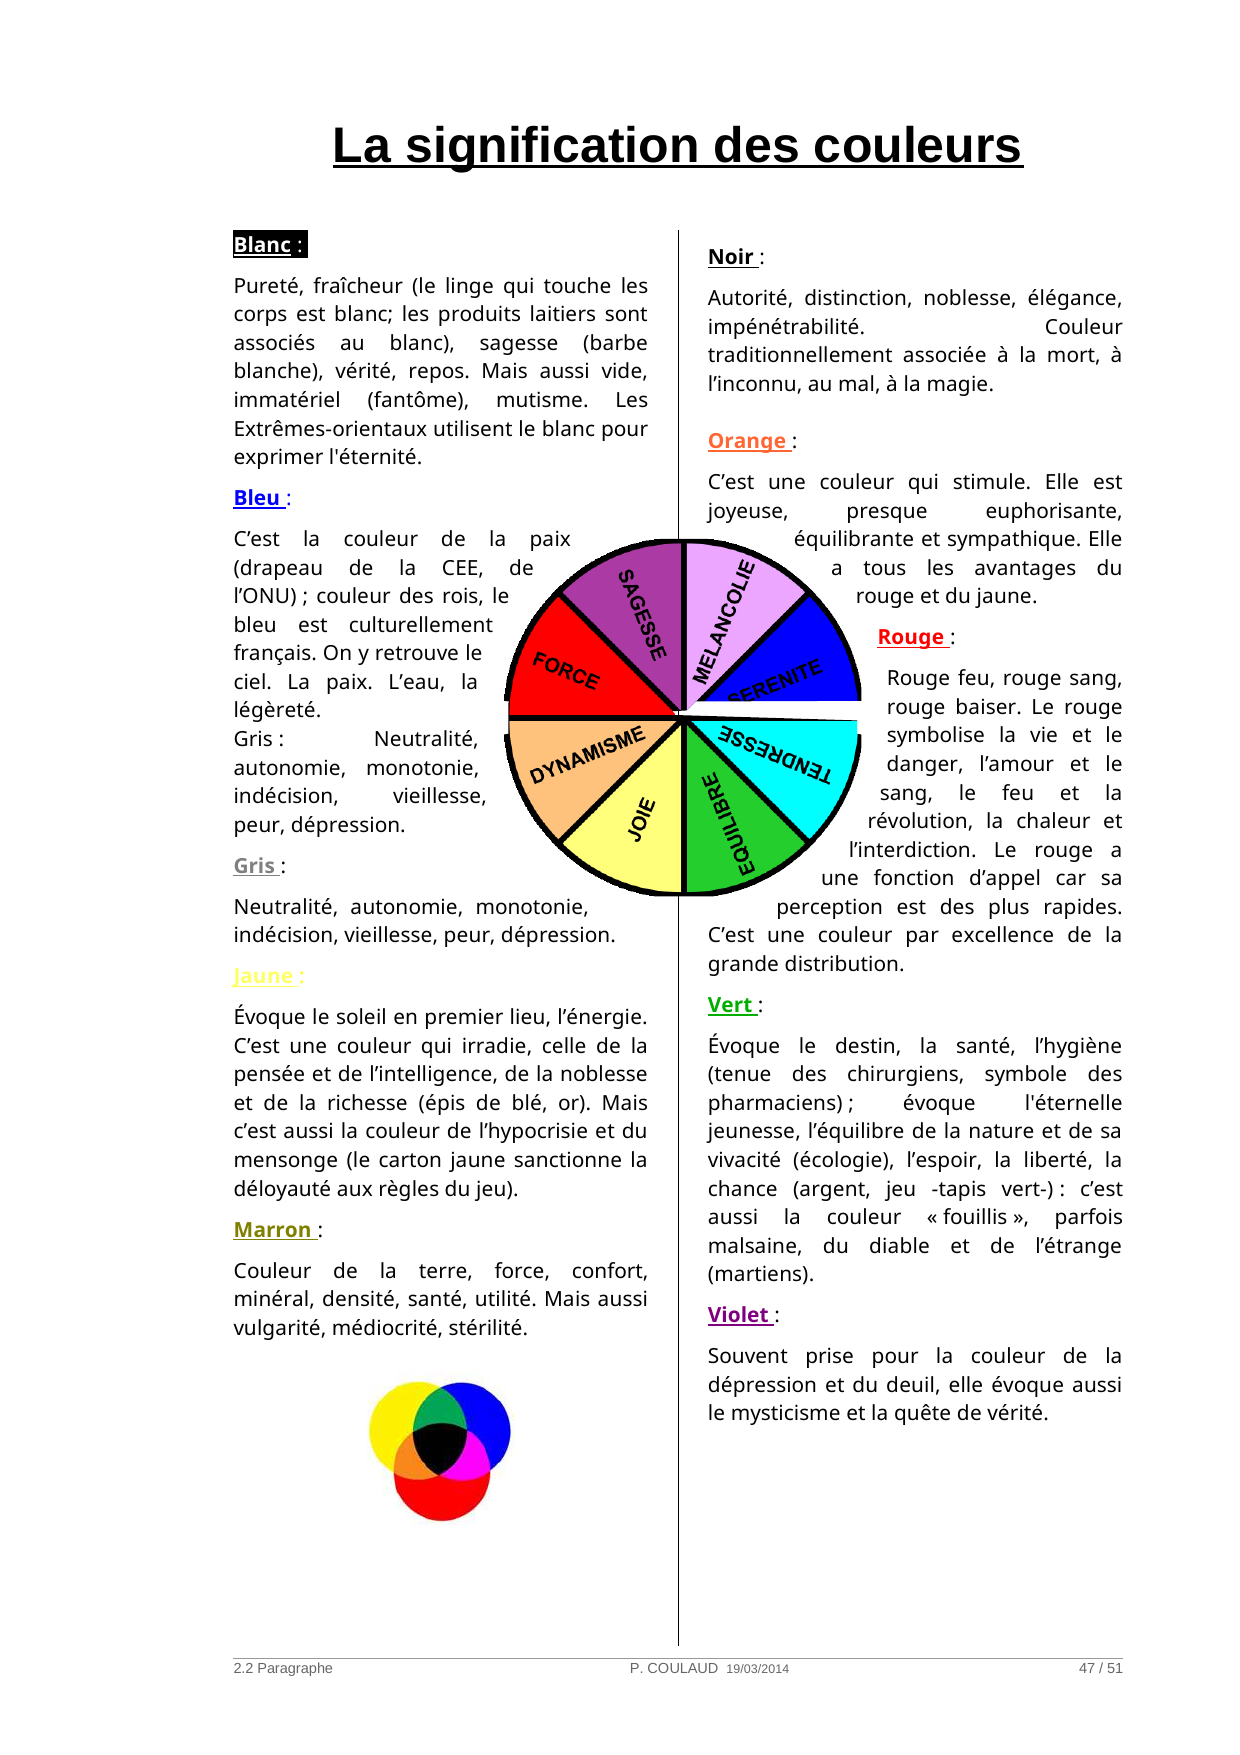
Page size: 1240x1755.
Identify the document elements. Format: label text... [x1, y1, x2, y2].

text Bleu : [233, 483, 649, 512]
text Marron : [233, 1072, 649, 1100]
text Évoque le destin, la santé, l’hygiène (tenue des chirurgiens, symbole des pharmaciens) ; évoque l'éternelle jeunesse, l’équilibre de la nature et de sa vivacité (écologie), l’espoir, la liberté, la chance (argent, jeu -tapis vert-) : c’est aussi la couleur « fouillis », parfois malsaine, du diable et de l’étrange (martiens). [708, 888, 1123, 1145]
picture [835, 1367, 995, 1527]
text Gris : Neutralité, autonomie, monotonie, indécision, vieillesse, peur, dépression. [233, 638, 649, 695]
text Jaune : [233, 818, 649, 847]
text Couleur de la terre, force, confort, minéral, densité, santé, utilité. Mais aussi vulgarité, médiocrité, stérilité. [233, 1113, 649, 1198]
text La signification des couleurs [233, 117, 1123, 173]
text Orange : [708, 426, 1123, 454]
text Violet : [708, 1157, 1123, 1186]
text Gris : [233, 708, 649, 736]
text Noir : [708, 242, 1123, 271]
text C’est la couleur de la paix (drapeau de la CEE, de l’ONU) ; couleur des rois, le bleu est culturellement français. On y retrouve le ciel. La paix. L’eau, la légèreté. [233, 524, 649, 638]
text Pureté, fraîcheur (le linge qui touche les corps est blanc; les produits laitiers sont associés au blanc), sagesse (barbe blanche), vérité, repos. Mais aussi vide, immatériel (fantôme), mutisme. Les Extrêmes-orientaux utilisent le blanc pour exprimer l'éternité. [233, 271, 649, 471]
text Neutralité, autonomie, monotonie, indécision, vieillesse, peur, dépression. [233, 749, 649, 806]
text Rouge feu, rouge sang, rouge baiser. Le rouge symbolise la vie et le danger, l’amour et le sang, le feu et la révolution, la chaleur et l’interdiction. Le rouge a une fonction d’appel car sa perception est des plus rapides. C’est une couleur par excellence de la grande distribution. [708, 635, 1123, 834]
text Vert : [708, 847, 1123, 876]
text Évoque le soleil en premier lieu, l’énergie. C’est une couleur qui irradie, celle de la pensée et de l’intelligence, de la noblesse et de la richesse (épis de blé, or). Mais c’est aussi la couleur de l’hypocrisie et du mensonge (le carton jaune sanctionne la déloyauté aux règles du jeu). [233, 859, 649, 1059]
text Rouge : [708, 594, 1123, 622]
text Blanc : [233, 230, 649, 258]
list Satisfaction optimale des clients, donc fidélisation. [231, 826, 299, 845]
picture [366, 1228, 516, 1382]
text Souvent prise pour la couleur de la dépression et du deuil, elle évoque aussi le mysticisme et la quête de vérité. [708, 1198, 1123, 1284]
text C’est une couleur qui stimule. Elle est joyeuse, presque euphorisante, équilibrante et sympathique. Elle a tous les avantages du rouge et du jaune. [708, 467, 1123, 581]
text Autorité, distinction, noblesse, élégance, impénétrabilité. Couleur traditionnellement associée à la mort, à l’inconnu, au mal, à la magie. [708, 283, 1123, 397]
